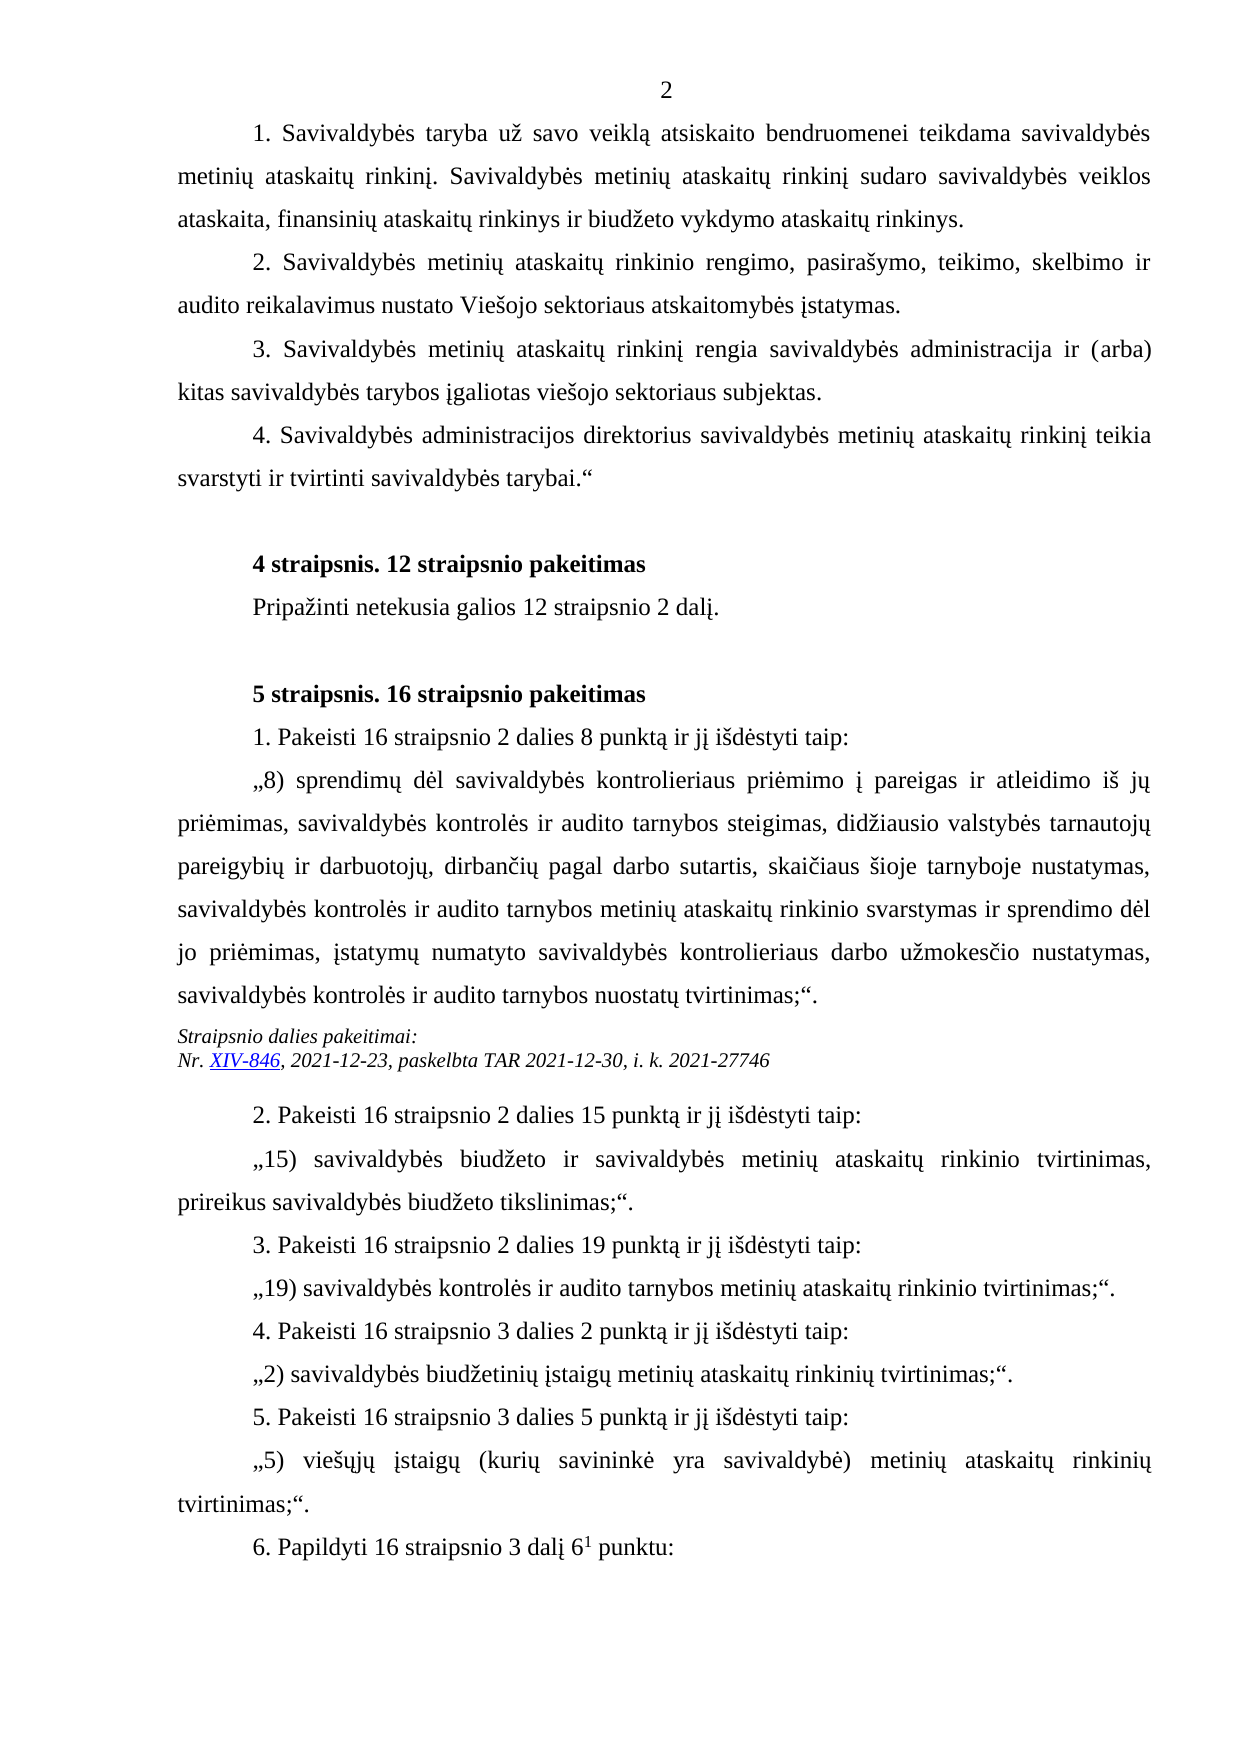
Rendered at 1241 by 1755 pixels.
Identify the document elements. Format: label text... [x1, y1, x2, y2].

text 2. Savivaldybės metinių ataskaitų rinkinio rengimo, pasirašymo, teikimo, skelbimo ir audito reikalavimus nustato Viešojo sektoriaus atskaitomybės įstatymas. [177, 247, 1152, 319]
text „8) sprendimų dėl savivaldybės kontrolieriaus priėmimo į pareigas ir atleidimo iš jų priėmimas, savivaldybės kontrolės ir audito tarnybos steigimas, didžiausio valstybės tarnautojų pareigybių ir darbuotojų, dirbančių pagal darbo sutartis, skaičiaus šioje tarnyboje nustatymas, savivaldybės kontrolės ir audito tarnybos metinių ataskaitų rinkinio svarstymas ir sprendimo dėl jo priėmimas, įstatymų numatyto savivaldybės kontrolieriaus darbo užmokesčio nustatymas, savivaldybės kontrolės ir audito tarnybos nuostatų tvirtinimas;“. [177, 765, 1152, 1009]
text 3. Savivaldybės metinių ataskaitų rinkinį rengia savivaldybės administracija ir (arba) kitas savivaldybės tarybos įgaliotas viešojo sektoriaus subjektas. [177, 334, 1152, 406]
text 1. Pakeisti 16 straipsnio 2 dalies 8 punktą ir jį išdėstyti taip: [177, 722, 1152, 751]
text 1. Savivaldybės taryba už savo veiklą atsiskaito bendruomenei teikdama savivaldybės metinių ataskaitų rinkinį. Savivaldybės metinių ataskaitų rinkinį sudaro savivaldybės veiklos ataskaita, finansinių ataskaitų rinkinys ir biudžeto vykdymo ataskaitų rinkinys. [177, 118, 1152, 233]
text „19) savivaldybės kontrolės ir audito tarnybos metinių ataskaitų rinkinio tvirtinimas;“. [177, 1273, 1152, 1302]
text Pripažinti netekusia galios 12 straipsnio 2 dalį. [177, 592, 1152, 621]
text „2) savivaldybės biudžetinių įstaigų metinių ataskaitų rinkinių tvirtinimas;“. [177, 1359, 1152, 1388]
text 5 straipsnis. 16 straipsnio pakeitimas [177, 679, 1152, 707]
text 4. Savivaldybės administracijos direktorius savivaldybės metinių ataskaitų rinkinį teikia svarstyti ir tvirtinti savivaldybės tarybai.“ [177, 420, 1152, 492]
text 6. Papildyti 16 straipsnio 3 dalį 61 punktu: [177, 1532, 1152, 1561]
text 2. Pakeisti 16 straipsnio 2 dalies 15 punktą ir jį išdėstyti taip: [177, 1101, 1152, 1129]
text 4 straipsnis. 12 straipsnio pakeitimas [177, 549, 1152, 578]
text 5. Pakeisti 16 straipsnio 3 dalies 5 punktą ir jį išdėstyti taip: [177, 1402, 1152, 1431]
text „5) viešųjų įstaigų (kurių savininkė yra savivaldybė) metinių ataskaitų rinkinių tvirtinimas;“. [177, 1446, 1152, 1517]
text „15) savivaldybės biudžeto ir savivaldybės metinių ataskaitų rinkinio tvirtinimas, prireikus savivaldybės biudžeto tikslinimas;“. [177, 1144, 1152, 1216]
text Straipsnio dalies pakeitimai: [177, 1024, 1152, 1048]
text 3. Pakeisti 16 straipsnio 2 dalies 19 punktą ir jį išdėstyti taip: [177, 1230, 1152, 1259]
text Nr. XIV-846, 2021-12-23, paskelbta TAR 2021-12-30, i. k. 2021-27746 [177, 1048, 1152, 1072]
text 4. Pakeisti 16 straipsnio 3 dalies 2 punktą ir jį išdėstyti taip: [177, 1316, 1152, 1345]
